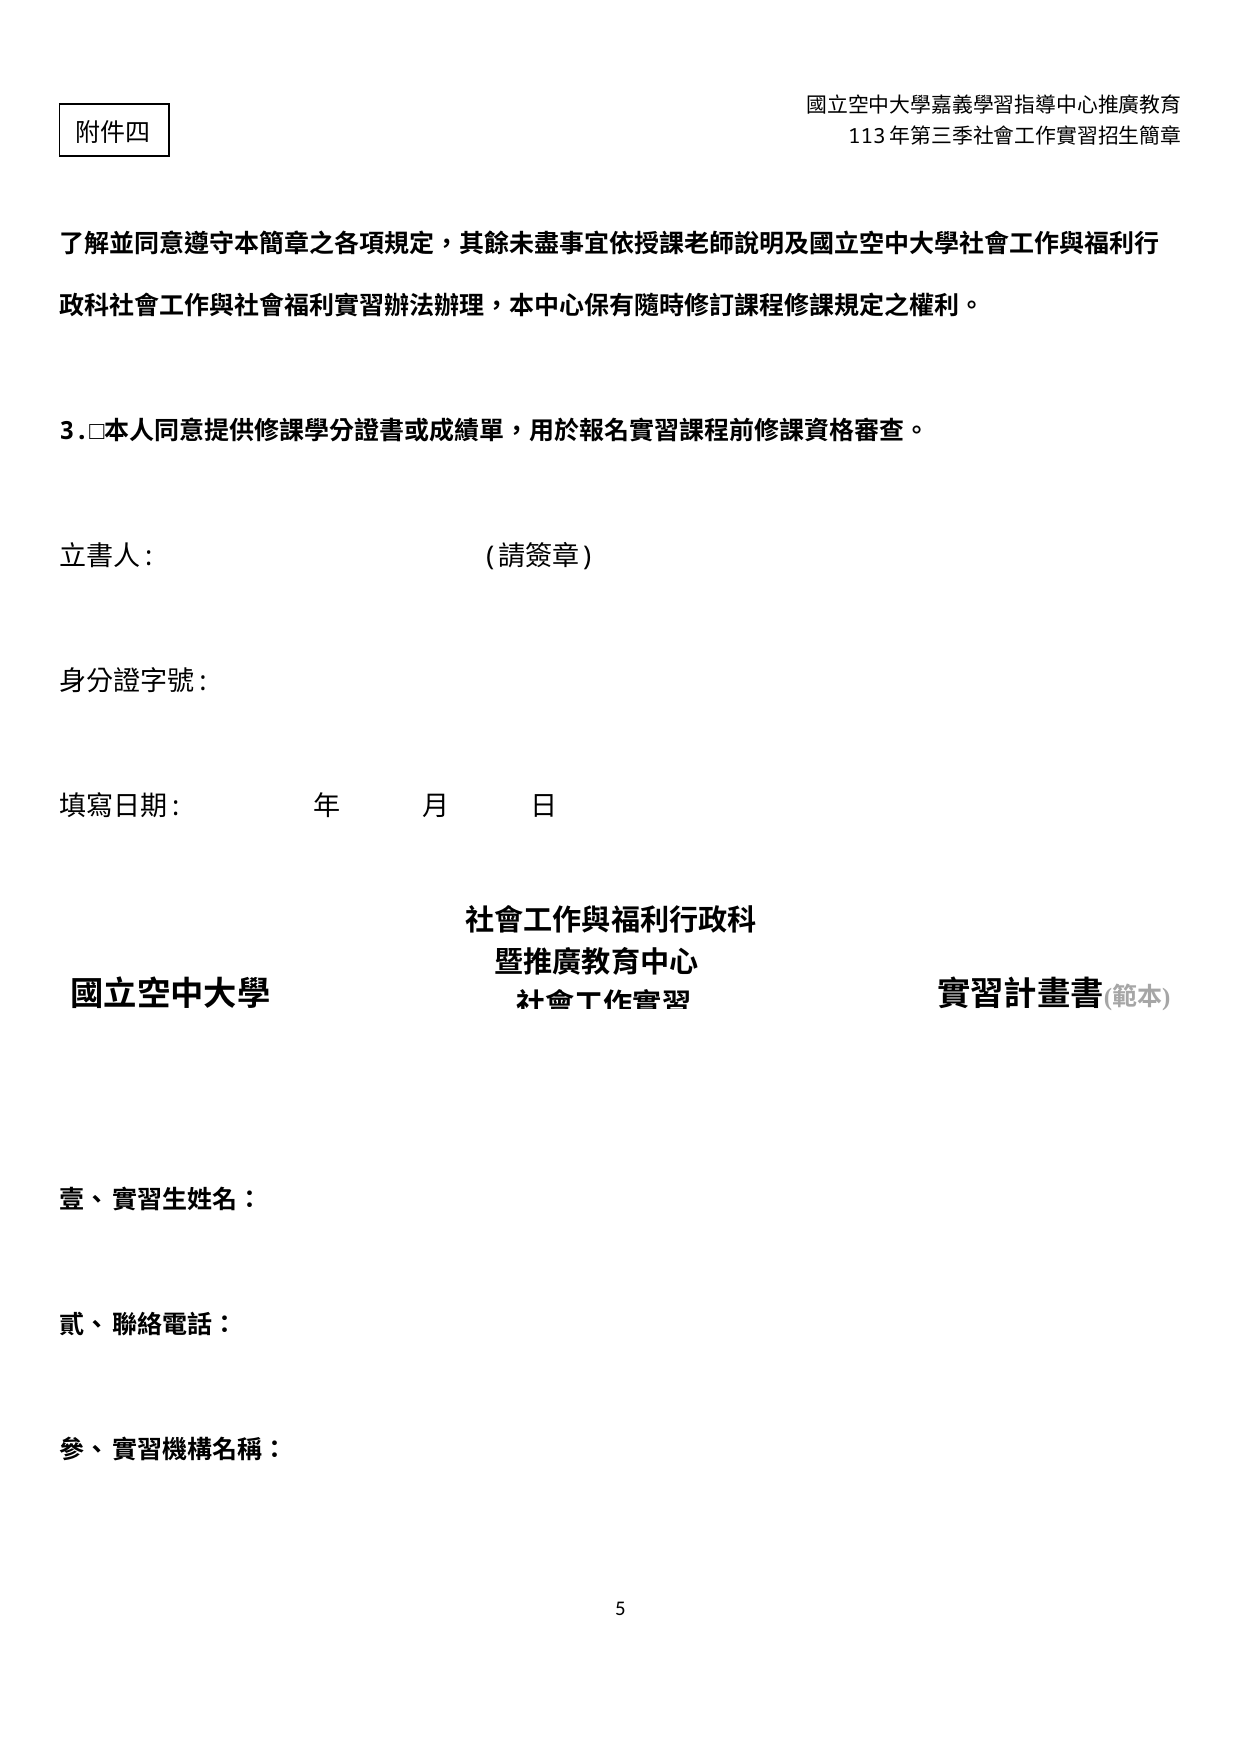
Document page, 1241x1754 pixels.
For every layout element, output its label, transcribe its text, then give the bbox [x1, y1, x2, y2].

text 3.□本人同意提供修課學分證書或成績單，用於報名實習課程前修課資格審查。 [59, 387, 1181, 450]
text 立書人: (請簽章) [29, 512, 1231, 575]
text 暨推廣教育中心 [380, 938, 841, 981]
text 社會工作實習 [380, 981, 841, 1008]
text 了解並同意遵守本簡章之各項規定，其餘未盡事宜依授課老師說明及國立空中大學社會工作與福利行政科社會工作與社會福利實習辦法辦理，本中心保有隨時修訂課程修課規定之權利。 [59, 200, 1181, 325]
text 實習計畫書(範本) [856, 950, 1181, 1012]
list 聯絡電話： [59, 1281, 1181, 1343]
list 實習機構名稱： [59, 1406, 1181, 1468]
text 身分證字號: [59, 637, 1231, 700]
text 社會工作與福利行政科 [380, 896, 841, 938]
list 實習生姓名： [59, 1156, 1181, 1218]
text 附件四 [75, 112, 153, 148]
text 填寫日期: 年 月 日 [29, 762, 1231, 825]
text 國立空中大學 [59, 950, 365, 1012]
